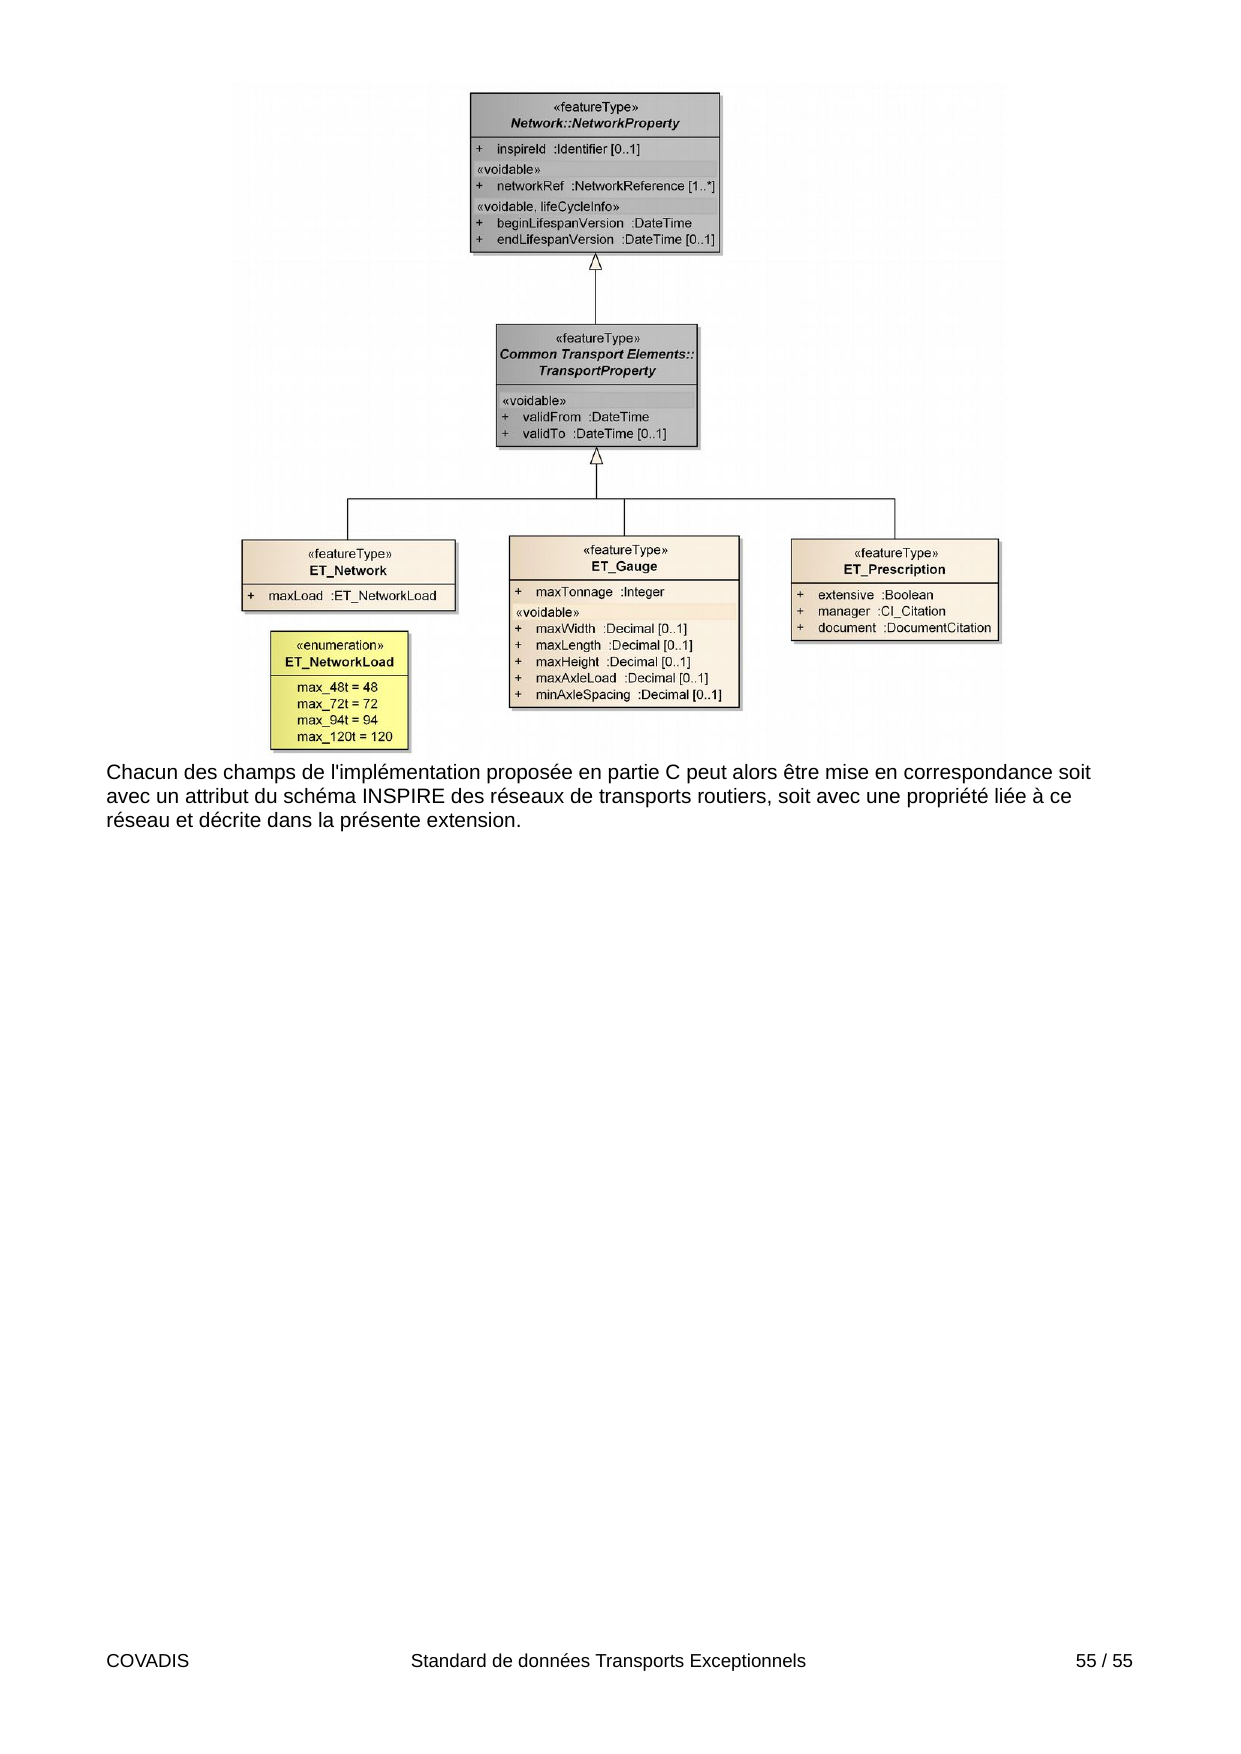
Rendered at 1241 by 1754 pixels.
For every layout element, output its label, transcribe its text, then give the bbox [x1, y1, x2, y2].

picture [231, 82, 1009, 760]
text Chacun des champs de l'implémentation proposée en partie C peut alors être mise en correspondance soit avec un attribut du schéma INSPIRE des réseaux de transports routiers, soit avec une propriété liée à ce réseau et décrite dans la présente extension. [106, 83, 1134, 832]
